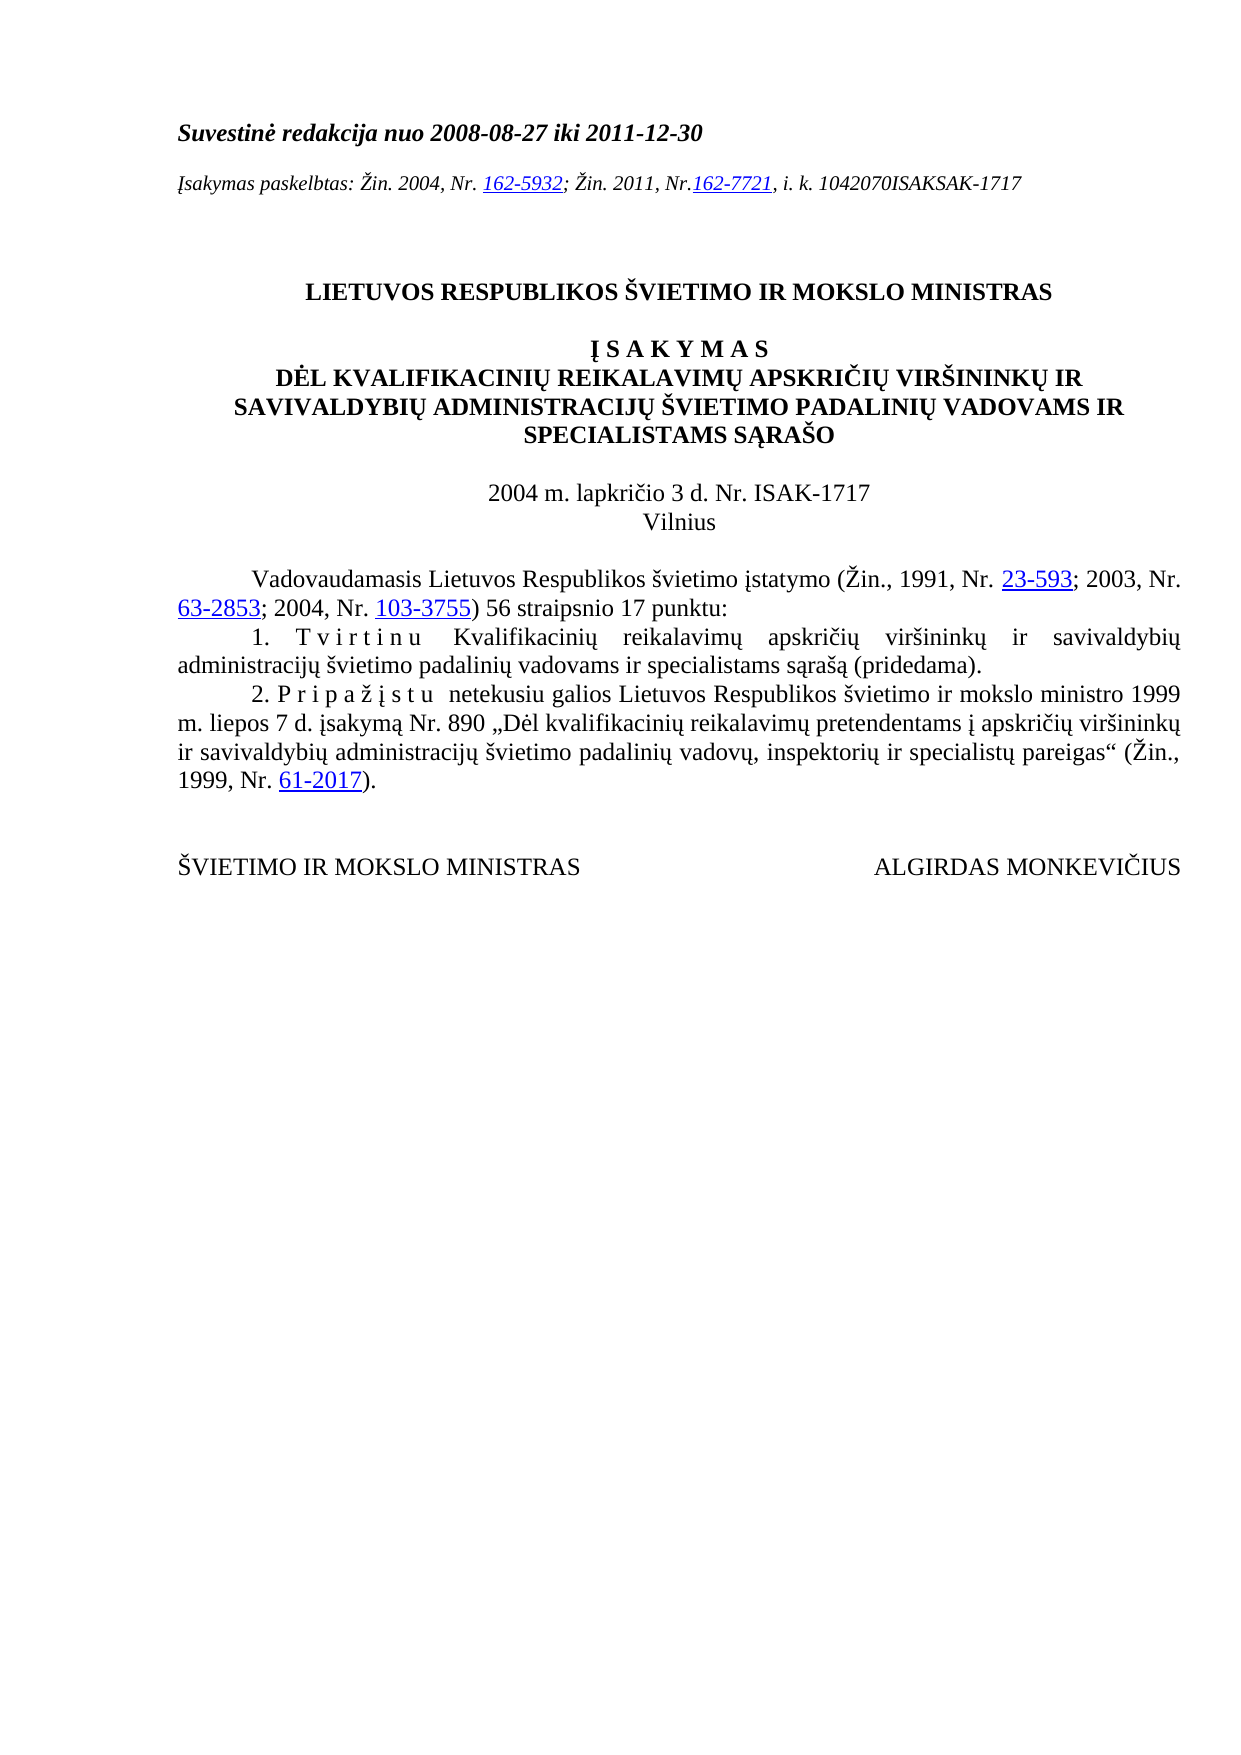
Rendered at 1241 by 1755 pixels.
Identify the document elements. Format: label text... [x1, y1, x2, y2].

text Suvestinė redakcija nuo 2008-08-27 iki 2011-12-30 [177, 118, 1181, 147]
text Įsakymas paskelbtas: Žin. 2004, Nr. 162-5932; Žin. 2011, Nr.162-7721, i. k. 1042070ISAKSAK-1717 [177, 171, 1181, 195]
text ŠVIETIMO IR MOKSLO MINISTRAS ALGIRDAS MONKEVIČIUS [177, 852, 1181, 880]
text LIETUVOS RESPUBLIKOS ŠVIETIMO IR MOKSLO MINISTRAS [177, 277, 1181, 305]
text DĖL KVALIFIKACINIŲ REIKALAVIMŲ APSKRIČIŲ VIRŠININKŲ IR SAVIVALDYBIŲ ADMINISTRACIJŲ ŠVIETIMO PADALINIŲ VADOVAMS IR SPECIALISTAMS SĄRAŠO [177, 363, 1181, 449]
text Vadovaudamasis Lietuvos Respublikos švietimo įstatymo (Žin., 1991, Nr. 23-593; 2003, Nr. 63-2853; 2004, Nr. 103-3755) 56 straipsnio 17 punktu: [177, 564, 1181, 622]
text 2. Pripažįstu netekusiu galios Lietuvos Respublikos švietimo ir mokslo ministro 1999 m. liepos 7 d. įsakymą Nr. 890 „Dėl kvalifikacinių reikalavimų pretendentams į apskričių viršininkų ir savivaldybių administracijų švietimo padalinių vadovų, inspektorių ir specialistų pareigas“ (Žin., 1999, Nr. 61-2017). [177, 679, 1181, 794]
text Į S A K Y M A S [177, 334, 1181, 363]
text 1. Tvirtinu Kvalifikacinių reikalavimų apskričių viršininkų ir savivaldybių administracijų švietimo padalinių vadovams ir specialistams sąrašą (pridedama). [177, 622, 1181, 679]
text Vilnius [177, 507, 1181, 535]
text 2004 m. lapkričio 3 d. Nr. ISAK-1717 [177, 478, 1181, 507]
